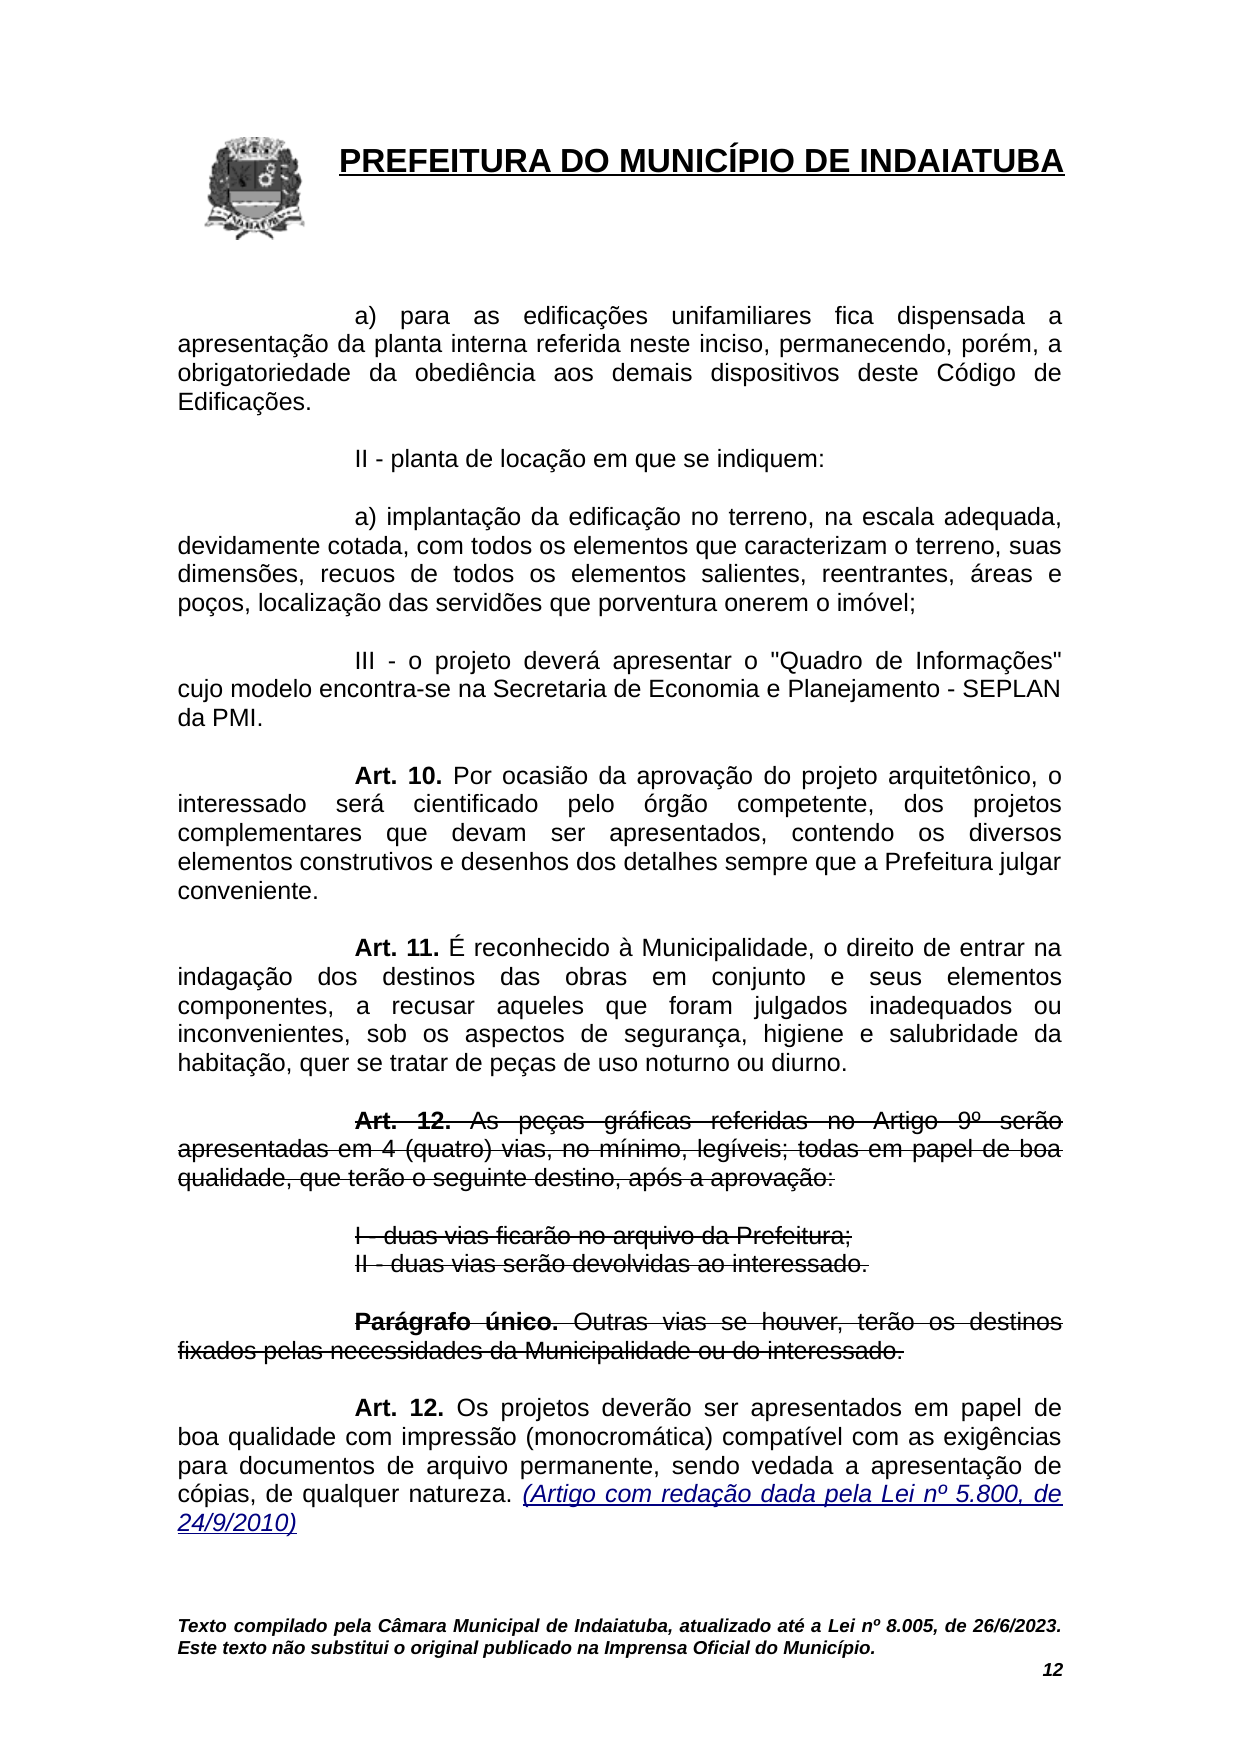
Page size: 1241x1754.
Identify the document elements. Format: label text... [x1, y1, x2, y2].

text II - duas vias serão devolvidas ao interessado. [177, 1249, 1063, 1278]
text Art. 12. Os projetos deverão ser apresentados em papel de boa qualidade com impressão (monocromática) compatível com as exigências para documentos de arquivo permanente, sendo vedada a apresentação de cópias, de qualquer natureza. (Artigo com redação dada pela Lei nº 5.800, de 24/9/2010) [177, 1393, 1063, 1537]
text Art. 10. Por ocasião da aprovação do projeto arquitetônico, o interessado será cientificado pelo órgão competente, dos projetos complementares que devam ser apresentados, contendo os diversos elementos construtivos e desenhos dos detalhes sempre que a Prefeitura julgar conveniente. [177, 761, 1063, 904]
text I - duas vias ficarão no arquivo da Prefeitura; [177, 1221, 1063, 1249]
text Art. 11. É reconhecido à Municipalidade, o direito de entrar na indagação dos destinos das obras em conjunto e seus elementos componentes, a recusar aqueles que foram julgados inadequados ou inconvenientes, sob os aspectos de segurança, higiene e salubridade da habitação, quer se tratar de peças de uso noturno ou diurno. [177, 933, 1063, 1077]
text a) para as edificações unifamiliares fica dispensada a apresentação da planta interna referida neste inciso, permanecendo, porém, a obrigatoriedade da obediência aos demais dispositivos deste Código de Edificações. [177, 301, 1063, 416]
text Art. 12. As peças gráficas referidas no Artigo 9º serão apresentadas em 4 (quatro) vias, no mínimo, legíveis; todas em papel de boa qualidade, que terão o seguinte destino, após a aprovação: [177, 1151, 1063, 1192]
text Art. 12. As peças gráficas referidas no Artigo 9º serão apresentadas em 4 (quatro) vias, no mínimo, legíveis; todas em papel de boa qualidade, que terão o seguinte destino, após a aprovação: [177, 1106, 1063, 1150]
text Parágrafo único. Outras vias se houver, terão os destinos fixados pelas necessidades da Municipalidade ou do interessado. [177, 1307, 1063, 1364]
text III - o projeto deverá apresentar o "Quadro de Informações" cujo modelo encontra-se na Secretaria de Economia e Planejamento - SEPLAN da PMI. [177, 646, 1063, 732]
text a) implantação da edificação no terreno, na escala adequada, devidamente cotada, com todos os elementos que caracterizam o terreno, suas dimensões, recuos de todos os elementos salientes, reentrantes, áreas e poços, localização das servidões que porventura onerem o imóvel; [177, 502, 1063, 617]
text II - planta de locação em que se indiquem: [177, 444, 1063, 473]
